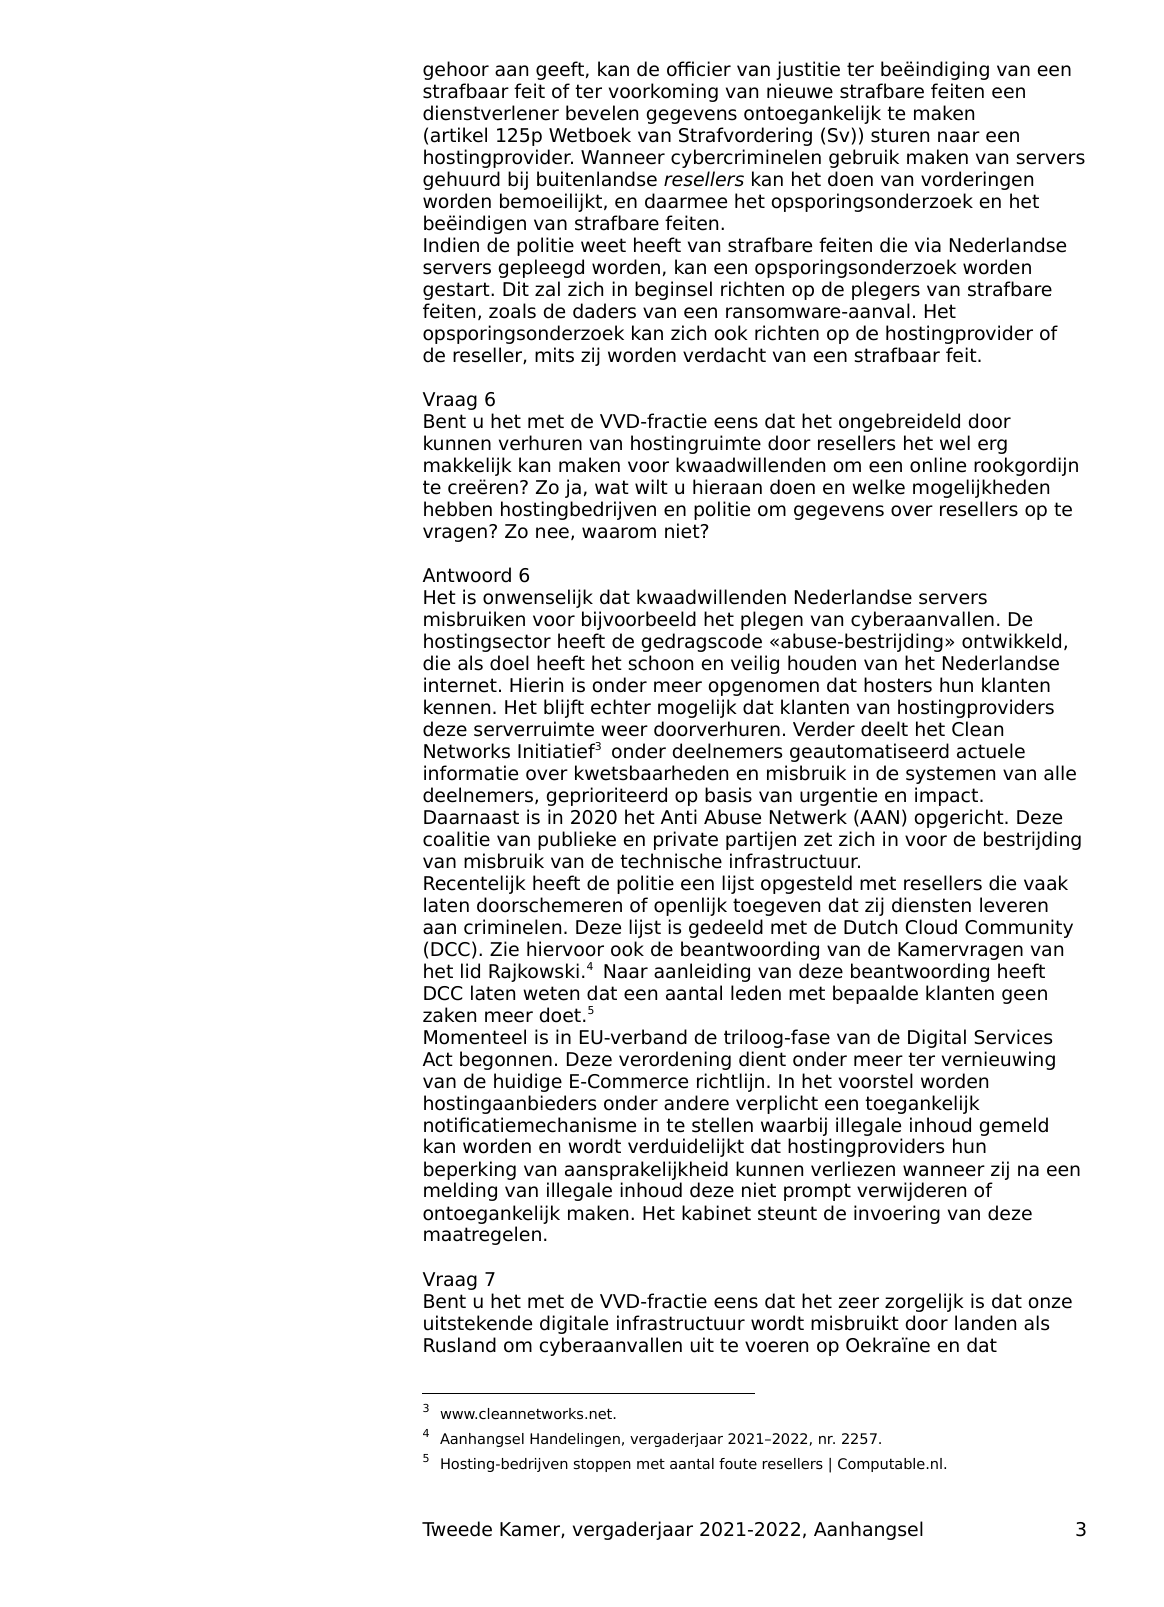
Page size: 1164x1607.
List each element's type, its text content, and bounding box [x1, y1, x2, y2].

text Bent u het met de VVD-fractie eens dat het zeer zorgelijk is dat onze uitstekende digitale infrastructuur wordt misbruikt door landen als Rusland om cyberaanvallen uit te voeren op Oekraïne en dat [422, 1291, 1087, 1356]
text Vraag 6 [422, 389, 1087, 411]
text Antwoord 6 [422, 565, 1087, 587]
text Aanhangsel Handelingen, vergaderjaar 2021–2022, nr. 2257. [422, 1427, 1087, 1449]
text Momenteel is in EU-verband de triloog-fase van de Digital Services Act begonnen. Deze verordening dient onder meer ter vernieuwing van de huidige E-Commerce richtlijn. In het voorstel worden hostingaanbieders onder andere verplicht een toegankelijk notificatiemechanisme in te stellen waarbij illegale inhoud gemeld kan worden en wordt verduidelijkt dat hostingproviders hun beperking van aansprakelijkheid kunnen verliezen wanneer zij na een melding van illegale inhoud deze niet prompt verwijderen of ontoegankelijk maken. Het kabinet steunt de invoering van deze maatregelen. [422, 1027, 1087, 1246]
text Bent u het met de VVD-fractie eens dat het ongebreideld door kunnen verhuren van hostingruimte door resellers het wel erg makkelijk kan maken voor kwaadwillenden om een online rookgordijn te creëren? Zo ja, wat wilt u hieraan doen en welke mogelijkheden hebben hostingbedrijven en politie om gegevens over resellers op te vragen? Zo nee, waarom niet? [422, 411, 1087, 543]
text Het is onwenselijk dat kwaadwillenden Nederlandse servers misbruiken voor bijvoorbeeld het plegen van cyberaanvallen. De hostingsector heeft de gedragscode «abuse-bestrijding» ontwikkeld, die als doel heeft het schoon en veilig houden van het Nederlandse internet. Hierin is onder meer opgenomen dat hosters hun klanten kennen. Het blijft echter mogelijk dat klanten van hostingproviders deze serverruimte weer doorverhuren. Verder deelt het Clean Networks Initiatief onder deelnemers geautomatiseerd actuele informatie over kwetsbaarheden en misbruik in de systemen van alle deelnemers, geprioriteerd op basis van urgentie en impact. Daarnaast is in 2020 het Anti Abuse Netwerk (AAN) opgericht. Deze coalitie van publieke en private partijen zet zich in voor de bestrijding van misbruik van de technische infrastructuur. [422, 587, 1087, 873]
text www.cleannetworks.net. [422, 1402, 1087, 1424]
text gehoor aan geeft, kan de officier van justitie ter beëindiging van een strafbaar feit of ter voorkoming van nieuwe strafbare feiten een dienstverlener bevelen gegevens ontoegankelijk te maken (artikel 125p Wetboek van Strafvordering (Sv)) sturen naar een hostingprovider. Wanneer cybercriminelen gebruik maken van servers gehuurd bij buitenlandse resellers kan het doen van vorderingen worden bemoeilijkt, en daarmee het opsporingsonderzoek en het beëindigen van strafbare feiten. [422, 59, 1087, 235]
text Recentelijk heeft de politie een lijst opgesteld met resellers die vaak laten doorschemeren of openlijk toegeven dat zij diensten leveren aan criminelen. Deze lijst is gedeeld met de Dutch Cloud Community (DCC). Zie hiervoor ook de beantwoording van de Kamervragen van het lid Rajkowski. Naar aanleiding van deze beantwoording heeft DCC laten weten dat een aantal leden met bepaalde klanten geen zaken meer doet. [422, 873, 1087, 1027]
text Hosting-bedrijven stoppen met aantal foute resellers | Computable.nl. [422, 1452, 1087, 1474]
text Vraag 7 [422, 1268, 1087, 1291]
text Indien de politie weet heeft van strafbare feiten die via Nederlandse servers gepleegd worden, kan een opsporingsonderzoek worden gestart. Dit zal zich in beginsel richten op de plegers van strafbare feiten, zoals de daders van een ransomware-aanval. Het opsporingsonderzoek kan zich ook richten op de hostingprovider of de reseller, mits zij worden verdacht van een strafbaar feit. [422, 235, 1087, 367]
